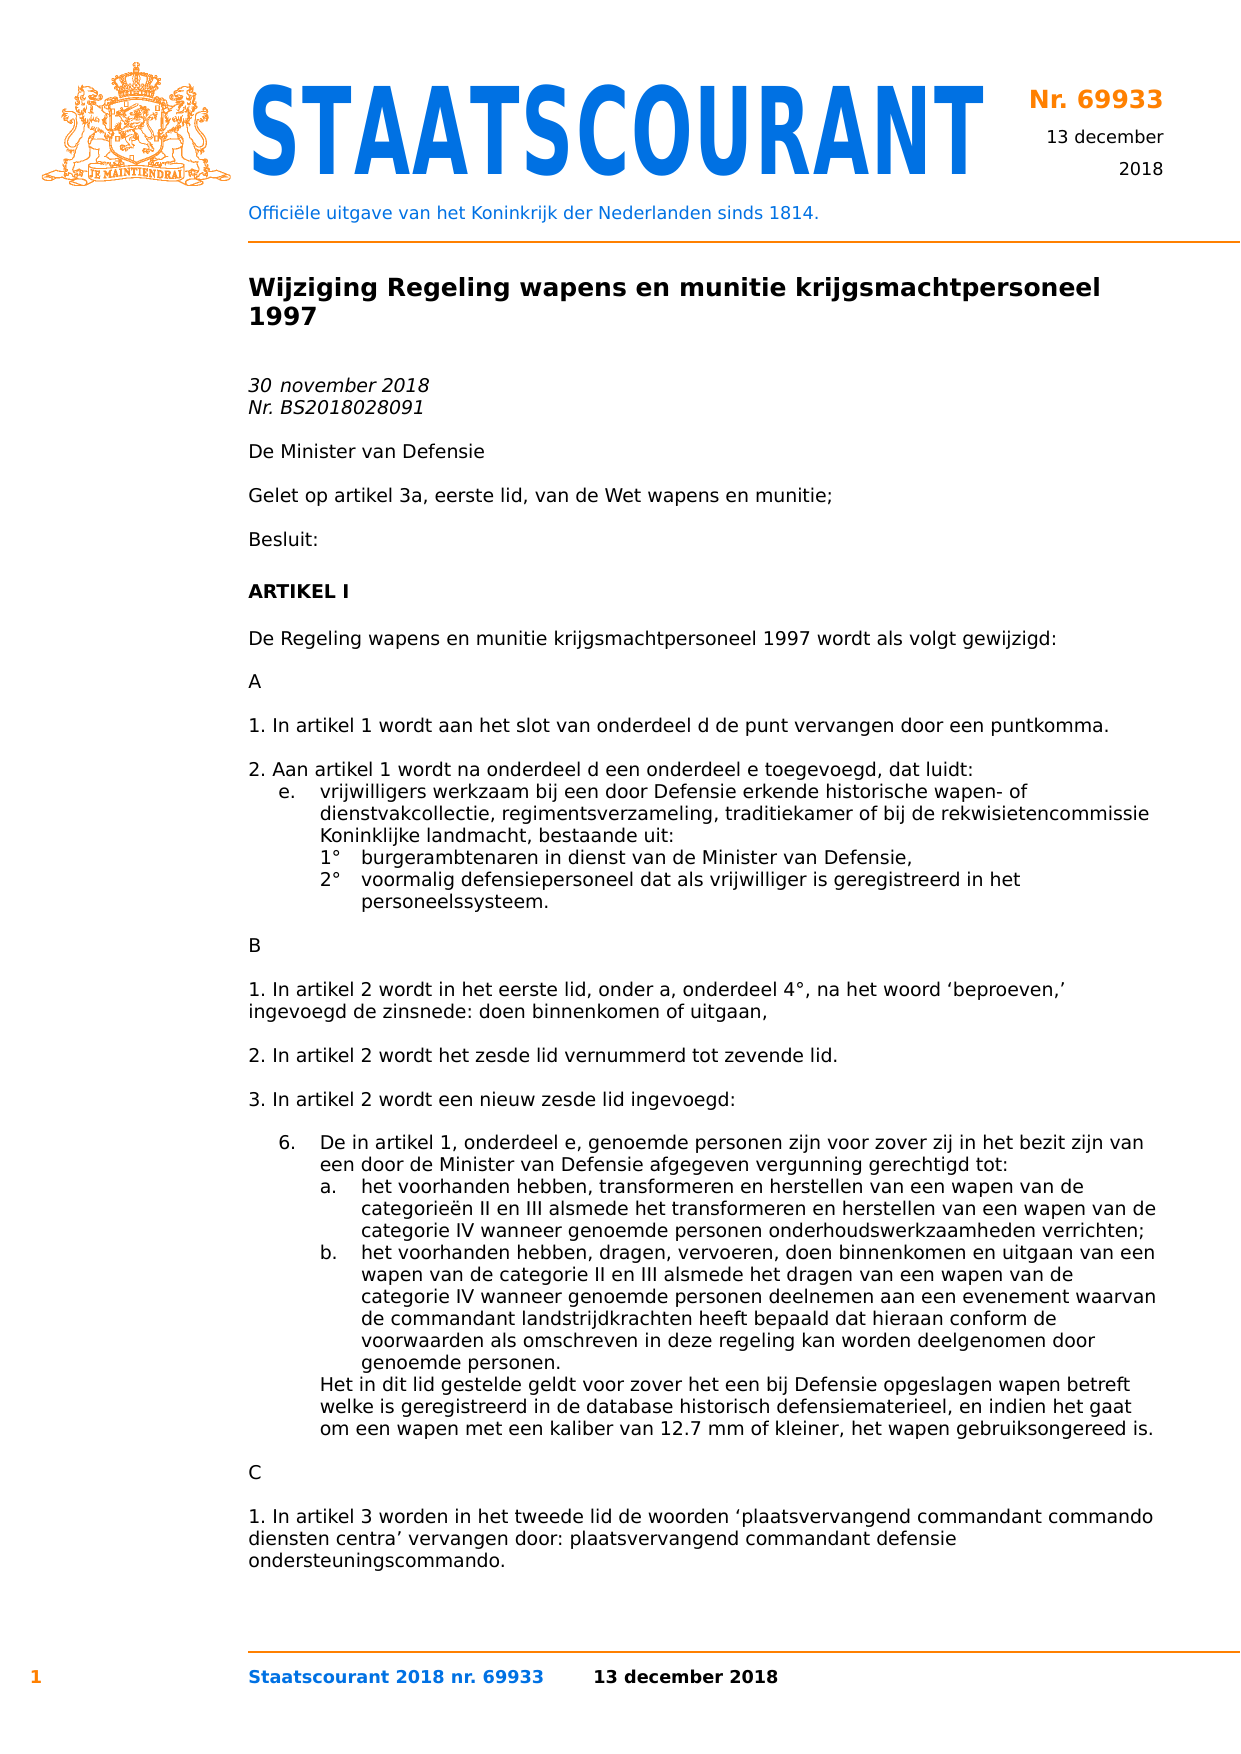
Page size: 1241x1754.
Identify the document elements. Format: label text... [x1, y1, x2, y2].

text 1. In artikel 1 wordt aan het slot van onderdeel d de punt vervangen door een puntkomma. [248, 715, 1163, 737]
table_cell 2018 [998, 153, 1240, 203]
table_cell 13 december [998, 121, 1240, 153]
text B [248, 935, 1163, 957]
text Gelet op artikel 3a, eerste lid, van de Wet wapens en munitie; [248, 485, 1163, 507]
text 1° burgerambtenaren in dienst van de Minister van Defensie, [319, 847, 1163, 869]
subtitle ARTIKEL I [248, 581, 1163, 603]
text A [248, 671, 1163, 693]
text e. vrijwilligers werkzaam bij een door Defensie erkende historische wapen- of dienstvakcollectie, regimentsverzameling, traditiekamer of bij de rekwisietencommissie Koninklijke landmacht, bestaande uit: [278, 781, 1163, 847]
text Het in dit lid gestelde geldt voor zover het een bij Defensie opgeslagen wapen betreft welke is geregistreerd in de database historisch defensiematerieel, en indien het gaat om een wapen met een kaliber van 12.7 mm of kleiner, het wapen gebruiksongereed is. [319, 1374, 1163, 1440]
text 1. In artikel 3 worden in het tweede lid de woorden ‘plaatsvervangend commandant commando diensten centra’ vervangen door: plaatsvervangend commandant defensie ondersteuningscommando. [248, 1506, 1163, 1572]
table_header [25, 62, 248, 241]
text a. het voorhanden hebben, transformeren en herstellen van een wapen van de categorieën II en III alsmede het transformeren en herstellen van een wapen van de categorie IV wanneer genoemde personen onderhoudswerkzaamheden verrichten; [319, 1176, 1163, 1242]
text De Minister van Defensie [248, 441, 1163, 463]
text C [248, 1462, 1163, 1484]
table_cell Officiële uitgave van het Koninkrijk der Nederlanden sinds 1814. [248, 203, 1240, 241]
text 2. In artikel 2 wordt het zesde lid vernummerd tot zevende lid. [248, 1044, 1163, 1067]
text De Regeling wapens en munitie krijgsmachtpersoneel 1997 wordt als volgt gewijzigd: [248, 628, 1163, 649]
text 6. De in artikel 1, onderdeel e, genoemde personen zijn voor zover zij in het bezit zijn van een door de Minister van Defensie afgegeven vergunning gerechtigd tot: [278, 1132, 1163, 1176]
text 1. In artikel 2 wordt in het eerste lid, onder a, onderdeel 4°, na het woord ‘beproeven,’ ingevoegd de zinsnede: doen binnenkomen of uitgaan, [248, 979, 1163, 1023]
text 2. Aan artikel 1 wordt na onderdeel d een onderdeel e toegevoegd, dat luidt: [248, 759, 1163, 781]
picture [41, 62, 231, 186]
text Nr. BS2018028091 [248, 397, 1163, 419]
text b. het voorhanden hebben, dragen, vervoeren, doen binnenkomen en uitgaan van een wapen van de categorie II en III alsmede het dragen van een wapen van de categorie IV wanneer genoemde personen deelnemen aan een evenement waarvan de commandant landstrijdkrachten heeft bepaald dat hieraan conform de voorwaarden als omschreven in deze regeling kan worden deelgenomen door genoemde personen. [319, 1242, 1163, 1374]
text 30 november 2018 [248, 375, 1163, 397]
subtitle Wijziging Regeling wapens en munitie krijgsmachtpersoneel 1997 [248, 273, 1163, 331]
table_header Nr. 69933 [998, 62, 1240, 121]
text Besluit: [248, 529, 1163, 551]
text 3. In artikel 2 wordt een nieuw zesde lid ingevoegd: [248, 1088, 1163, 1110]
text 2° voormalig defensiepersoneel dat als vrijwilliger is geregistreerd in het personeelssysteem. [319, 869, 1163, 913]
table_header STAATSCOURANT [248, 62, 998, 203]
